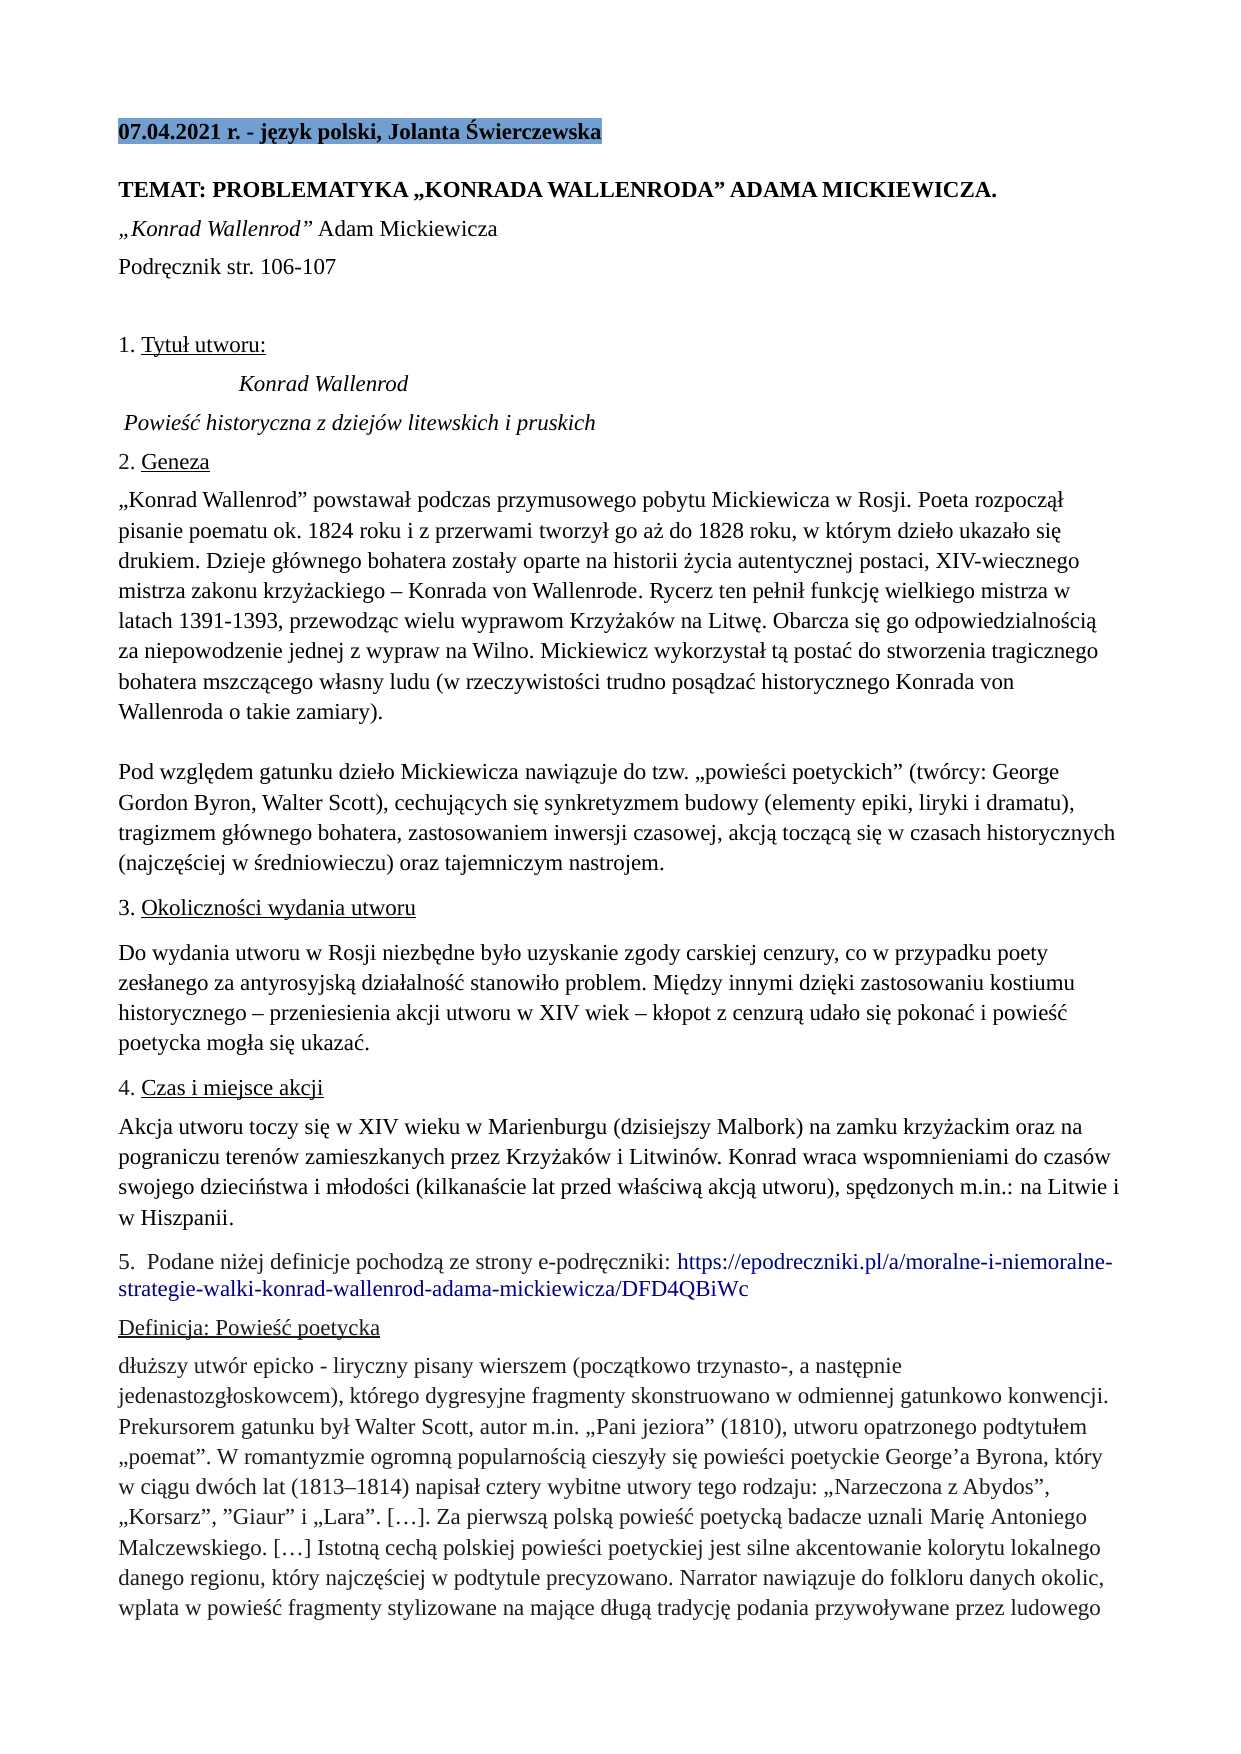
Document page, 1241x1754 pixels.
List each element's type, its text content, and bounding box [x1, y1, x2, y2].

text dłuższy utwór epicko - liryczny pisany wierszem (początkowo trzynasto-, a następnie jedenastozgłoskowcem), którego dygresyjne fragmenty skonstruowano w odmiennej gatunkowo konwencji. Prekursorem gatunku był Walter Scott, autor m.in. „Pani jeziora” (1810), utworu opatrzonego podtytułem „poemat”. W romantyzmie ogromną popularnością cieszyły się powieści poetyckie George’a Byrona, który w ciągu dwóch lat (1813–1814) napisał cztery wybitne utwory tego rodzaju: „Narzeczona z Abydos”, „Korsarz”, ”Giaur” i „Lara”. […]. Za pierwszą polską powieść poetycką badacze uznali Marię Antoniego Malczewskiego. […] Istotną cechą polskiej powieści poetyckiej jest silne akcentowanie kolorytu lokalnego danego regionu, który najczęściej w podtytule precyzowano. Narrator nawiązuje do folkloru danych okolic, wplata w powieść fragmenty stylizowane na mające długą tradycję podania przywoływane przez ludowego [118, 1352, 1122, 1620]
text Do wydania utworu w Rosji niezbędne było uzyskanie zgody carskiej cenzury, co w przypadku poety zesłanego za antyrosyjską działalność stanowiło problem. Między innymi dzięki zastosowaniu kostiumu historycznego – przeniesienia akcji utworu w XIV wiek – kłopot z cenzurą udało się pokonać i powieść poetycka mogła się ukazać. [118, 939, 1122, 1056]
text 1. Tytuł utworu: [118, 331, 1122, 357]
text Podręcznik str. 106-107 [118, 253, 1122, 280]
text Konrad Wallenrod [118, 370, 1122, 396]
text Powieść historyczna z dziejów litewskich i pruskich [118, 409, 1122, 435]
text 5. Podane niżej definicje pochodzą ze strony e-podręczniki: https://epodreczniki.pl/a/moralne-i-niemoralne-strategie-walki-konrad-wallenrod-adama-mickiewicza/DFD4QBiWc [118, 1248, 1122, 1301]
text TEMAT: PROBLEMATYKA „KONRADA WALLENRODA” ADAMA MICKIEWICZA. [118, 176, 1122, 202]
text 2. Geneza [118, 448, 1122, 474]
text „Konrad Wallenrod” Adam Mickiewicza [118, 214, 1122, 241]
text 07.04.2021 r. - język polski, Jolanta Świerczewska [118, 118, 1122, 144]
text 4. Czas i miejsce akcji [118, 1074, 1122, 1100]
text Definicja: Powieść poetycka [118, 1313, 1122, 1340]
text Akcja utworu toczy się w XIV wieku w Marienburgu (dzisiejszy Malbork) na zamku krzyżackim oraz na pograniczu terenów zamieszkanych przez Krzyżaków i Litwinów. Konrad wraca wspomnieniami do czasów swojego dzieciństwa i młodości (kilkanaście lat przed właściwą akcją utworu), spędzonych m.in.: na Litwie i w Hiszpanii. [118, 1113, 1122, 1230]
text 3. Okoliczności wydania utworu [118, 894, 1122, 920]
text „Konrad Wallenrod” powstawał podczas przymusowego pobytu Mickiewicza w Rosji. Poeta rozpoczął pisanie poematu ok. 1824 roku i z przerwami tworzył go aż do 1828 roku, w którym dzieło ukazało się drukiem. Dzieje głównego bohatera zostały oparte na historii życia autentycznej postaci, XIV-wiecznego mistrza zakonu krzyżackiego – Konrada von Wallenrode. Rycerz ten pełnił funkcję wielkiego mistrza w latach 1391-1393, przewodząc wielu wyprawom Krzyżaków na Litwę. Obarcza się go odpowiedzialnością za niepowodzenie jednej z wypraw na Wilno. Mickiewicz wykorzystał tą postać do stworzenia tragicznego bohatera mszczącego własny ludu (w rzeczywistości trudno posądzać historycznego Konrada von Wallenroda o takie zamiary). Pod względem gatunku dzieło Mickiewicza nawiązuje do tzw. „powieści poetyckich” (twórcy: George Gordon Byron, Walter Scott), cechujących się synkretyzmem budowy (elementy epiki, liryki i dramatu), tragizmem głównego bohatera, zastosowaniem inwersji czasowej, akcją toczącą się w czasach historycznych (najczęściej w średniowieczu) oraz tajemniczym nastrojem. [118, 487, 1122, 875]
